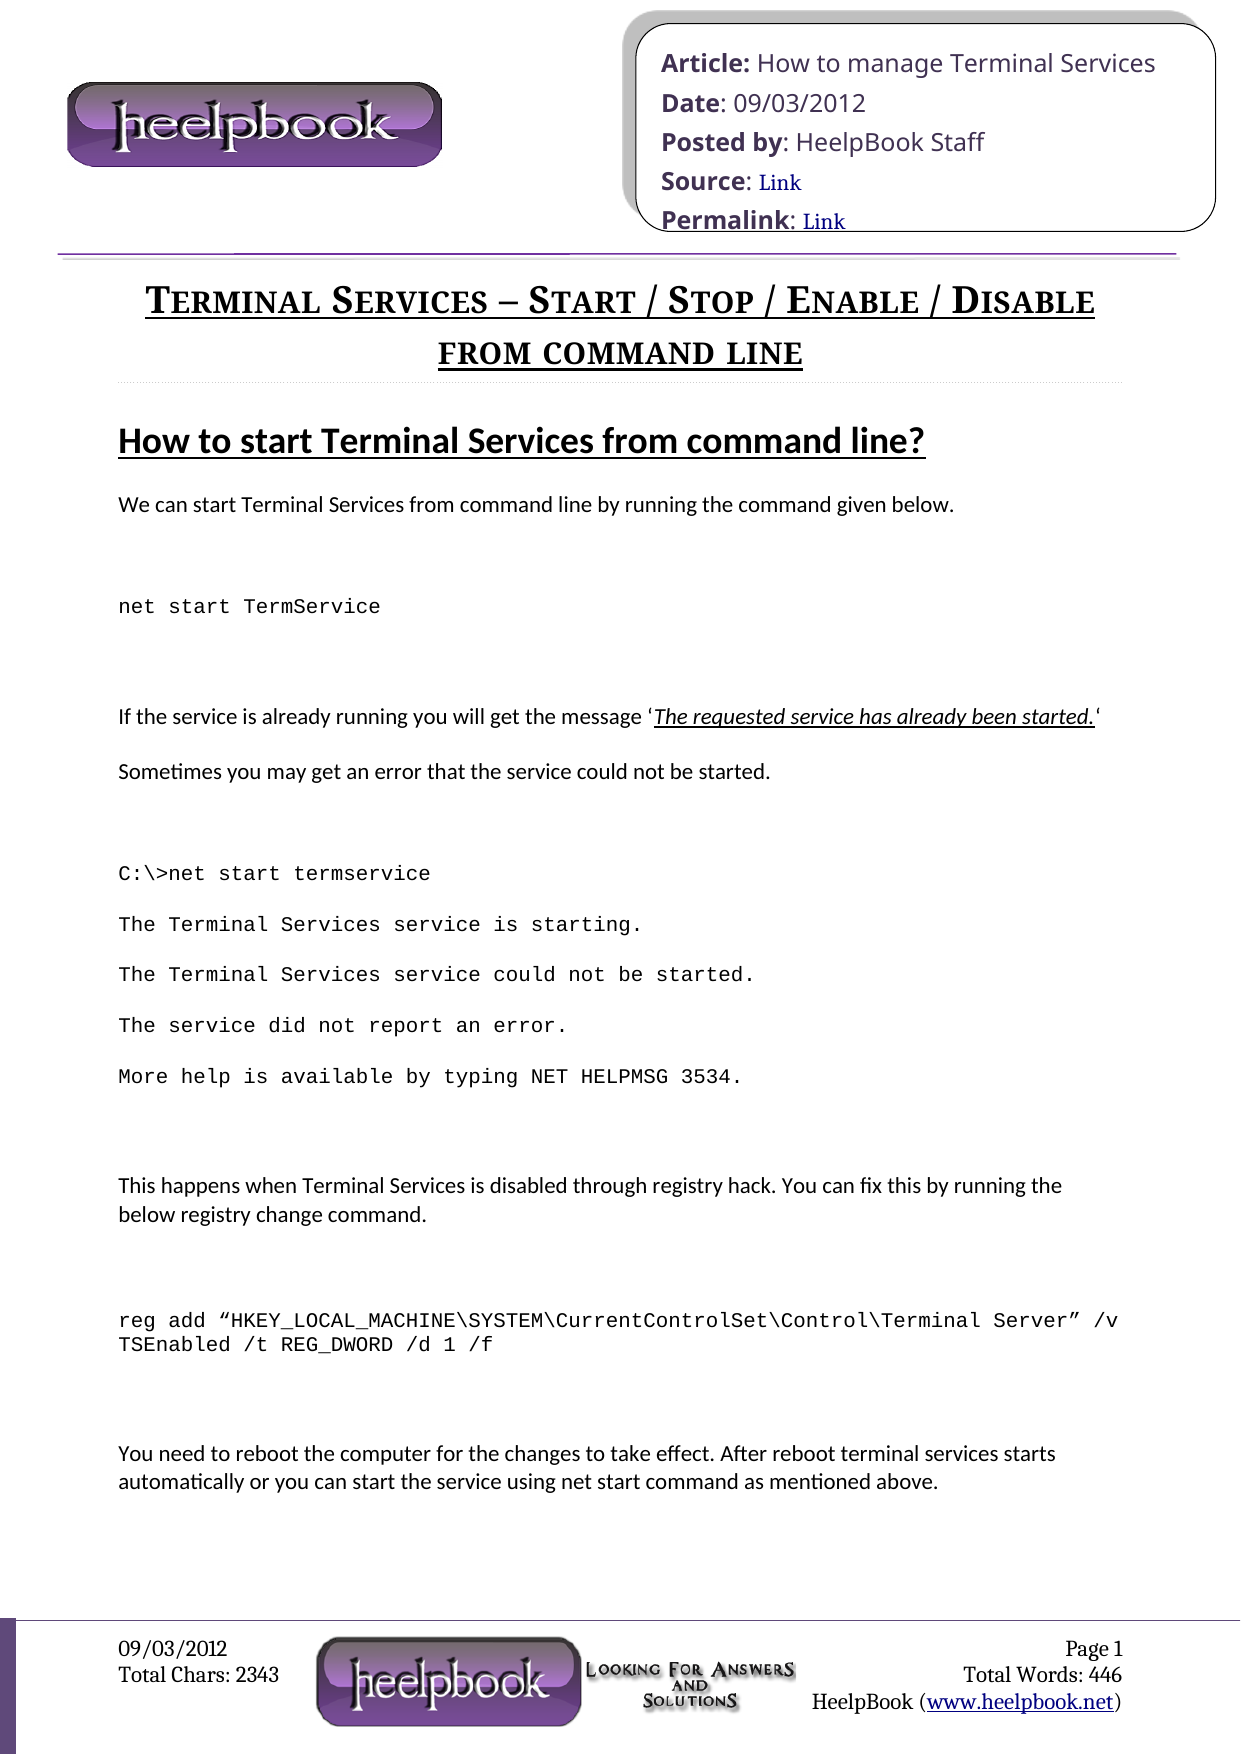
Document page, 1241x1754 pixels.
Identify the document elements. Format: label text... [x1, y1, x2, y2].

text This happens when Terminal Services is disabled through registry hack. You can fix this by running the below registry change command. [118, 1172, 1122, 1228]
text The service did not report an error. [118, 1015, 1122, 1039]
text You need to reboot the computer for the changes to take effect. After reboot terminal services starts automatically or you can start the service using net start command as mentioned above. [118, 1439, 1122, 1495]
text The Terminal Services service is starting. [118, 914, 1122, 937]
text Sometimes you may get an error that the service could not be started. [118, 757, 1122, 785]
text If the service is already running you will get the message ‘The requested service has already been started.‘ [118, 702, 1122, 730]
text The Terminal Services service could not be started. [118, 964, 1122, 988]
text net start TermService [118, 596, 1122, 620]
text More help is available by typing NET HELPMSG 3534. [118, 1066, 1122, 1089]
text C:\>net start termservice [118, 863, 1122, 887]
text reg add “HKEY_LOCAL_MACHINE\SYSTEM\CurrentControlSet\Control\Terminal Server” /v TSEnabled /t REG_DWORD /d 1 /f [118, 1310, 1122, 1357]
text We can start Terminal Services from command line by running the command given below. [118, 490, 1122, 518]
text How to start Terminal Services from command line? [118, 417, 1122, 463]
subtitle Terminal Services – Start / Stop / Enable / Disable from command line [118, 274, 1122, 383]
